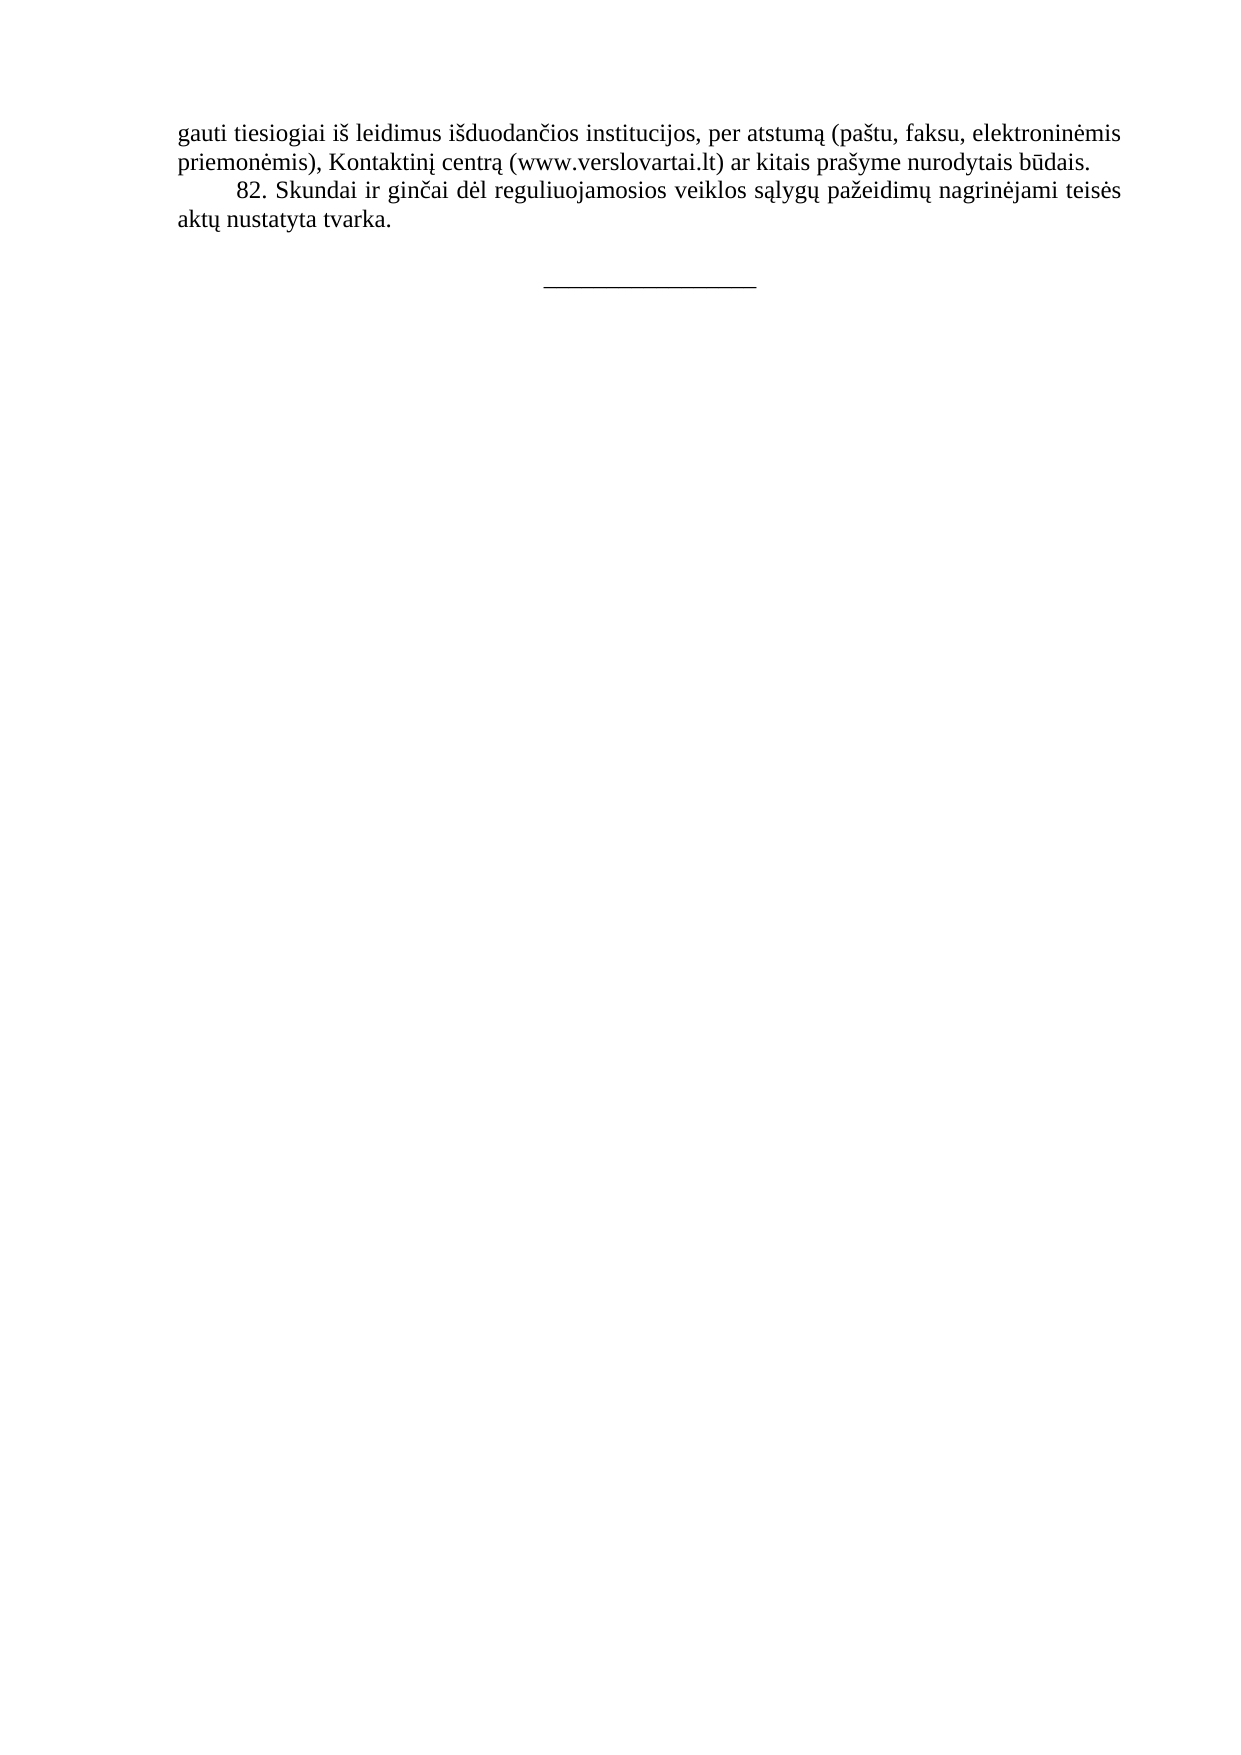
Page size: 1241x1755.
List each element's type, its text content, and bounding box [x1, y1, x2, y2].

text gauti tiesiogiai iš leidimus išduodančios institucijos, per atstumą (paštu, faksu, elektroninėmis priemonėmis), Kontaktinį centrą (www.verslovartai.lt) ar kitais prašyme nurodytais būdais. [177, 118, 1122, 176]
text _________________ [177, 262, 1122, 291]
text 82. Skundai ir ginčai dėl reguliuojamosios veiklos sąlygų pažeidimų nagrinėjami teisės aktų nustatyta tvarka. [177, 176, 1122, 233]
